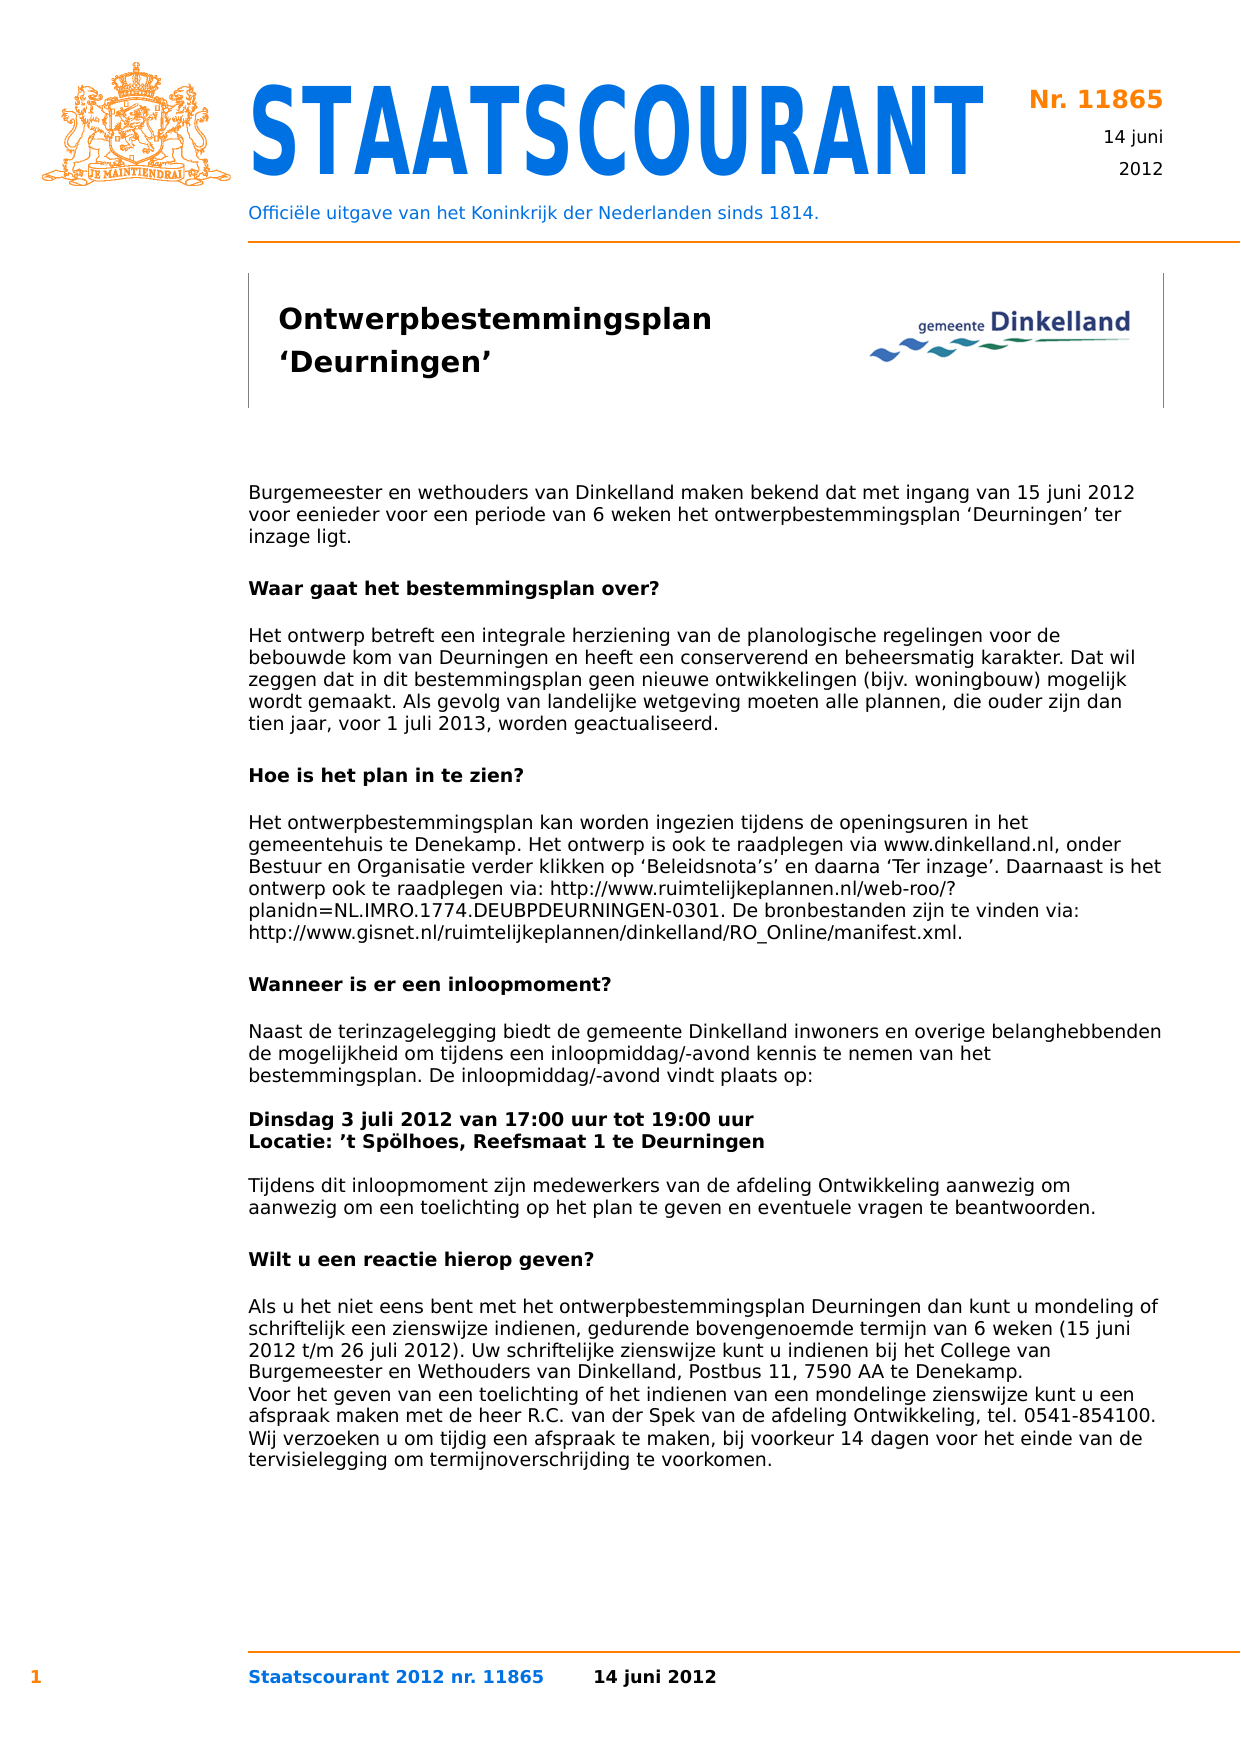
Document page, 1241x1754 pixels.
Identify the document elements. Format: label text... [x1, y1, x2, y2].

text Als u het niet eens bent met het ontwerpbestemmingsplan Deurningen dan kunt u mondeling of schriftelijk een zienswijze indienen, gedurende bovengenoemde termijn van 6 weken (15 juni 2012 t/m 26 juli 2012). Uw schriftelijke zienswijze kunt u indienen bij het College van Burgemeester en Wethouders van Dinkelland, Postbus 11, 7590 AA te Denekamp. [248, 1296, 1163, 1383]
table_cell Officiële uitgave van het Koninkrijk der Nederlanden sinds 1814. [248, 203, 1240, 241]
text Voor het geven van een toelichting of het indienen van een mondelinge zienswijze kunt u een afspraak maken met de heer R.C. van der Spek van de afdeling Ontwikkeling, tel. 0541-854100. Wij verzoeken u om tijdig een afspraak te maken, bij voorkeur 14 dagen voor het einde van de tervisielegging om termijnoverschrijding te voorkomen. [248, 1383, 1163, 1471]
subtitle Hoe is het plan in te zien? [248, 765, 1163, 787]
text Het ontwerpbestemmingsplan kan worden ingezien tijdens de openingsuren in het gemeentehuis te Denekamp. Het ontwerp is ook te raadplegen via www.dinkelland.nl, onder Bestuur en Organisatie verder klikken op ‘Beleidsnota’s’ en daarna ‘Ter inzage’. Daarnaast is het ontwerp ook te raadplegen via: http://www.ruimtelijkeplannen.nl/web-roo/?planidn=NL.IMRO.1774.DEUBPDEURNINGEN-0301. De bronbestanden zijn te vinden via: http://www.gisnet.nl/ruimtelijkeplannen/dinkelland/RO_Online/manifest.xml. [248, 812, 1163, 944]
subtitle Wanneer is er een inloopmoment? [248, 974, 1163, 996]
text Het ontwerp betreft een integrale herziening van de planologische regelingen voor de bebouwde kom van Deurningen en heeft een conserverend en beheersmatig karakter. Dat wil zeggen dat in dit bestemmingsplan geen nieuwe ontwikkelingen (bijv. woningbouw) mogelijk wordt gemaakt. Als gevolg van landelijke wetgeving moeten alle plannen, die ouder zijn dan tien jaar, voor 1 juli 2013, worden geactualiseerd. [248, 625, 1163, 735]
subtitle Wilt u een reactie hierop geven? [248, 1248, 1163, 1271]
text Burgemeester en wethouders van Dinkelland maken bekend dat met ingang van 15 juni 2012 voor eenieder voor een periode van 6 weken het ontwerpbestemmingsplan ‘Deurningen’ ter inzage ligt. [248, 482, 1163, 548]
table_header Nr. 11865 [998, 62, 1240, 121]
text Dinsdag 3 juli 2012 van 17:00 uur tot 19:00 uur [248, 1109, 1163, 1131]
picture [41, 62, 231, 186]
text Tijdens dit inloopmoment zijn medewerkers van de afdeling Ontwikkeling aanwezig om aanwezig om een toelichting op het plan te geven en eventuele vragen te beantwoorden. [248, 1174, 1163, 1218]
table_cell 2012 [998, 153, 1240, 203]
table_header STAATSCOURANT [248, 62, 998, 203]
table_cell 14 juni [998, 121, 1240, 153]
text Locatie: ’t Spölhoes, Reefsmaat 1 te Deurningen [248, 1131, 1163, 1153]
subtitle Waar gaat het bestemmingsplan over? [248, 578, 1163, 600]
picture [867, 302, 1134, 368]
subtitle Ontwerpbestemmingsplan ‘Deurningen’ [249, 273, 1163, 408]
text Naast de terinzagelegging biedt de gemeente Dinkelland inwoners en overige belanghebbenden de mogelijkheid om tijdens een inloopmiddag/-avond kennis te nemen van het bestemmingsplan. De inloopmiddag/-avond vindt plaats op: [248, 1021, 1163, 1087]
table_header [25, 62, 248, 241]
